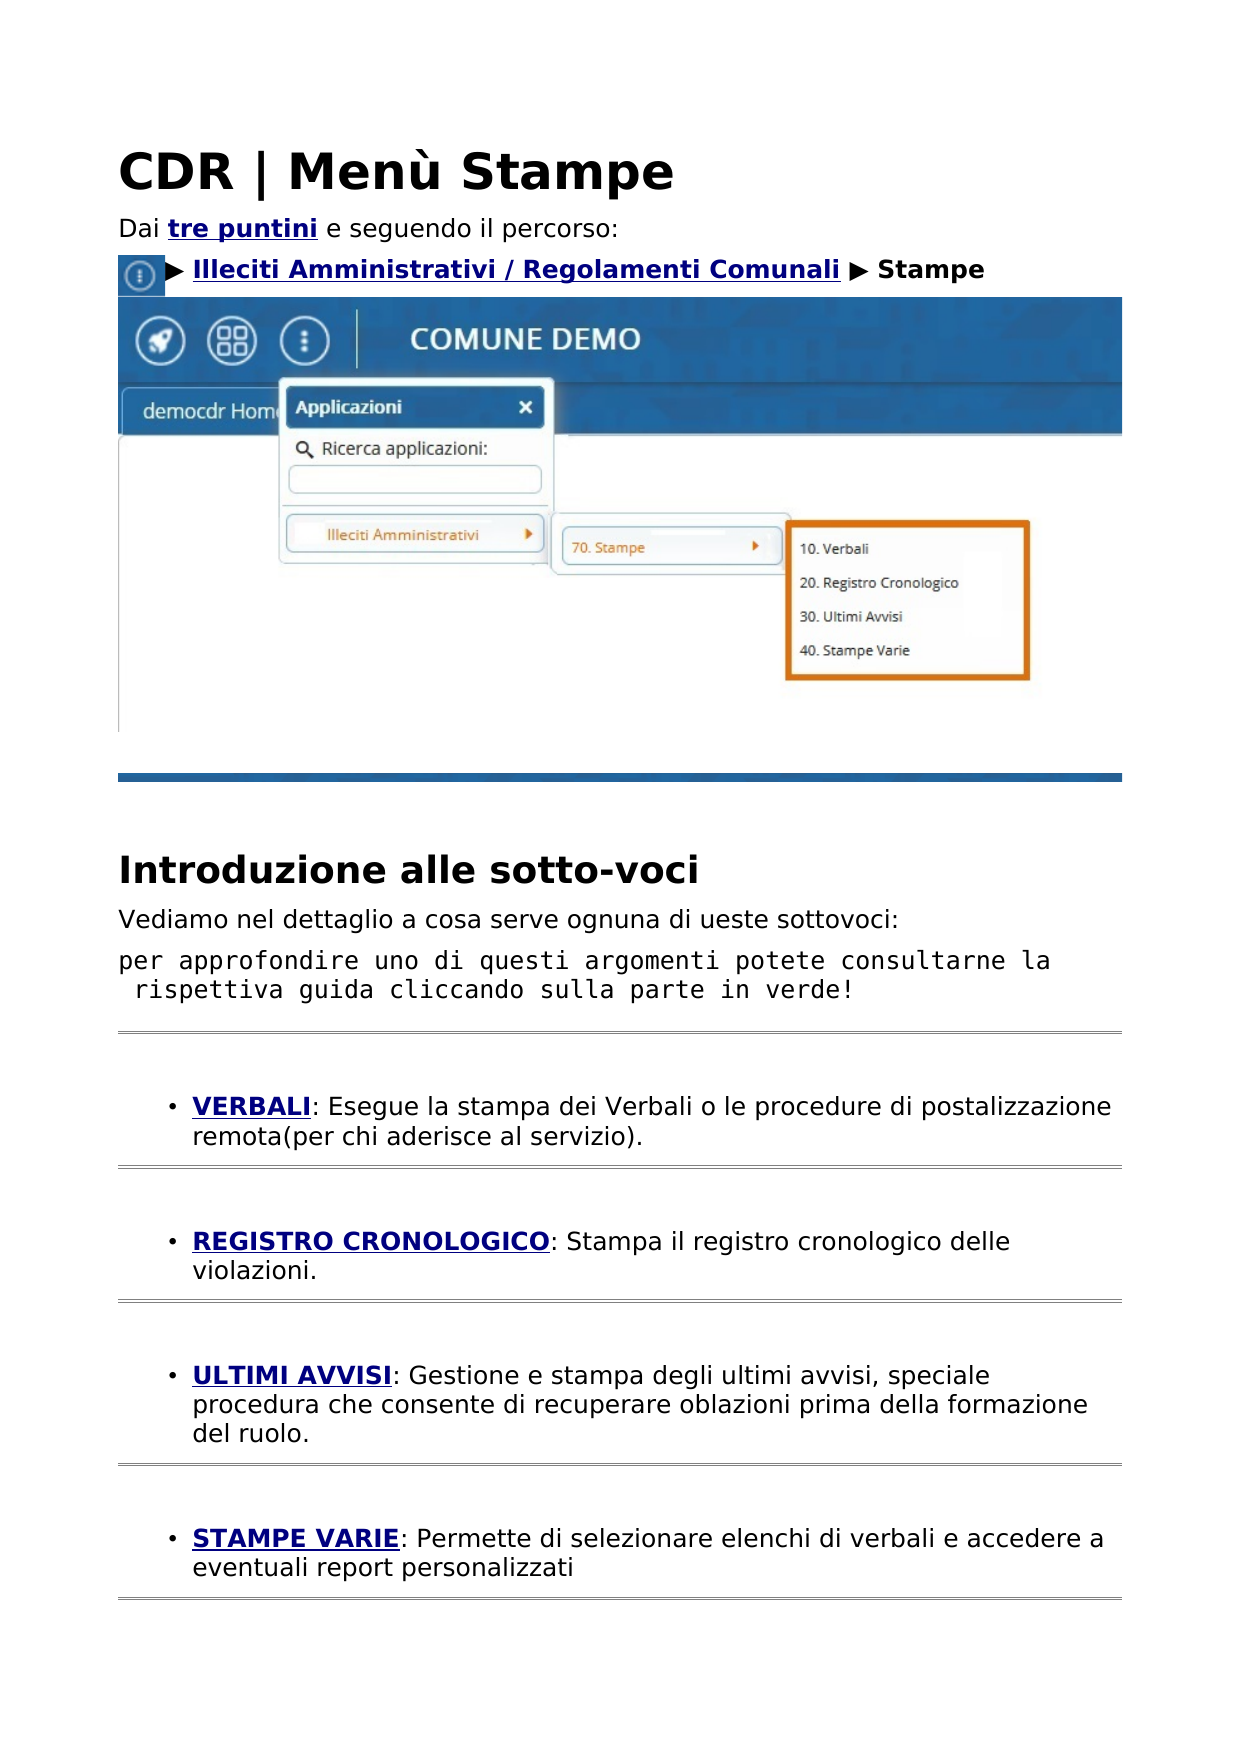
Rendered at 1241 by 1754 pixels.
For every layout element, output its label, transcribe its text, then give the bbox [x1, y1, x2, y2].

text per approfondire uno di questi argomenti potete consultarne la rispettiva guida cliccando sulla parte in verde! [118, 947, 1122, 1005]
text ▶ Illeciti Amministrativi / Regolamenti Comunali ▶ Stampe [166, 256, 1122, 285]
subtitle CDR | Menù Stampe [118, 143, 1122, 201]
list ULTIMI AVVISI: Gestione e stampa degli ultimi avvisi, speciale procedura che consente di recuperare oblazioni prima della formazione del ruolo. [177, 1361, 1122, 1448]
list REGISTRO CRONOLOGICO: Stampa il registro cronologico delle violazioni. [177, 1227, 1122, 1285]
list STAMPE VARIE: Permette di selezionare elenchi di verbali e accedere a eventuali report personalizzati [177, 1524, 1122, 1582]
picture [118, 255, 1123, 732]
text Dai tre puntini e seguendo il percorso: [118, 214, 1122, 243]
text Vediamo nel dettaglio a cosa serve ognuna di ueste sottovoci: [118, 905, 1122, 934]
subtitle Introduzione alle sotto-voci [118, 849, 1122, 892]
list VERBALI: Esegue la stampa dei Verbali o le procedure di postalizzazione remota(per chi aderisce al servizio). [177, 1092, 1122, 1151]
picture [118, 773, 1123, 782]
